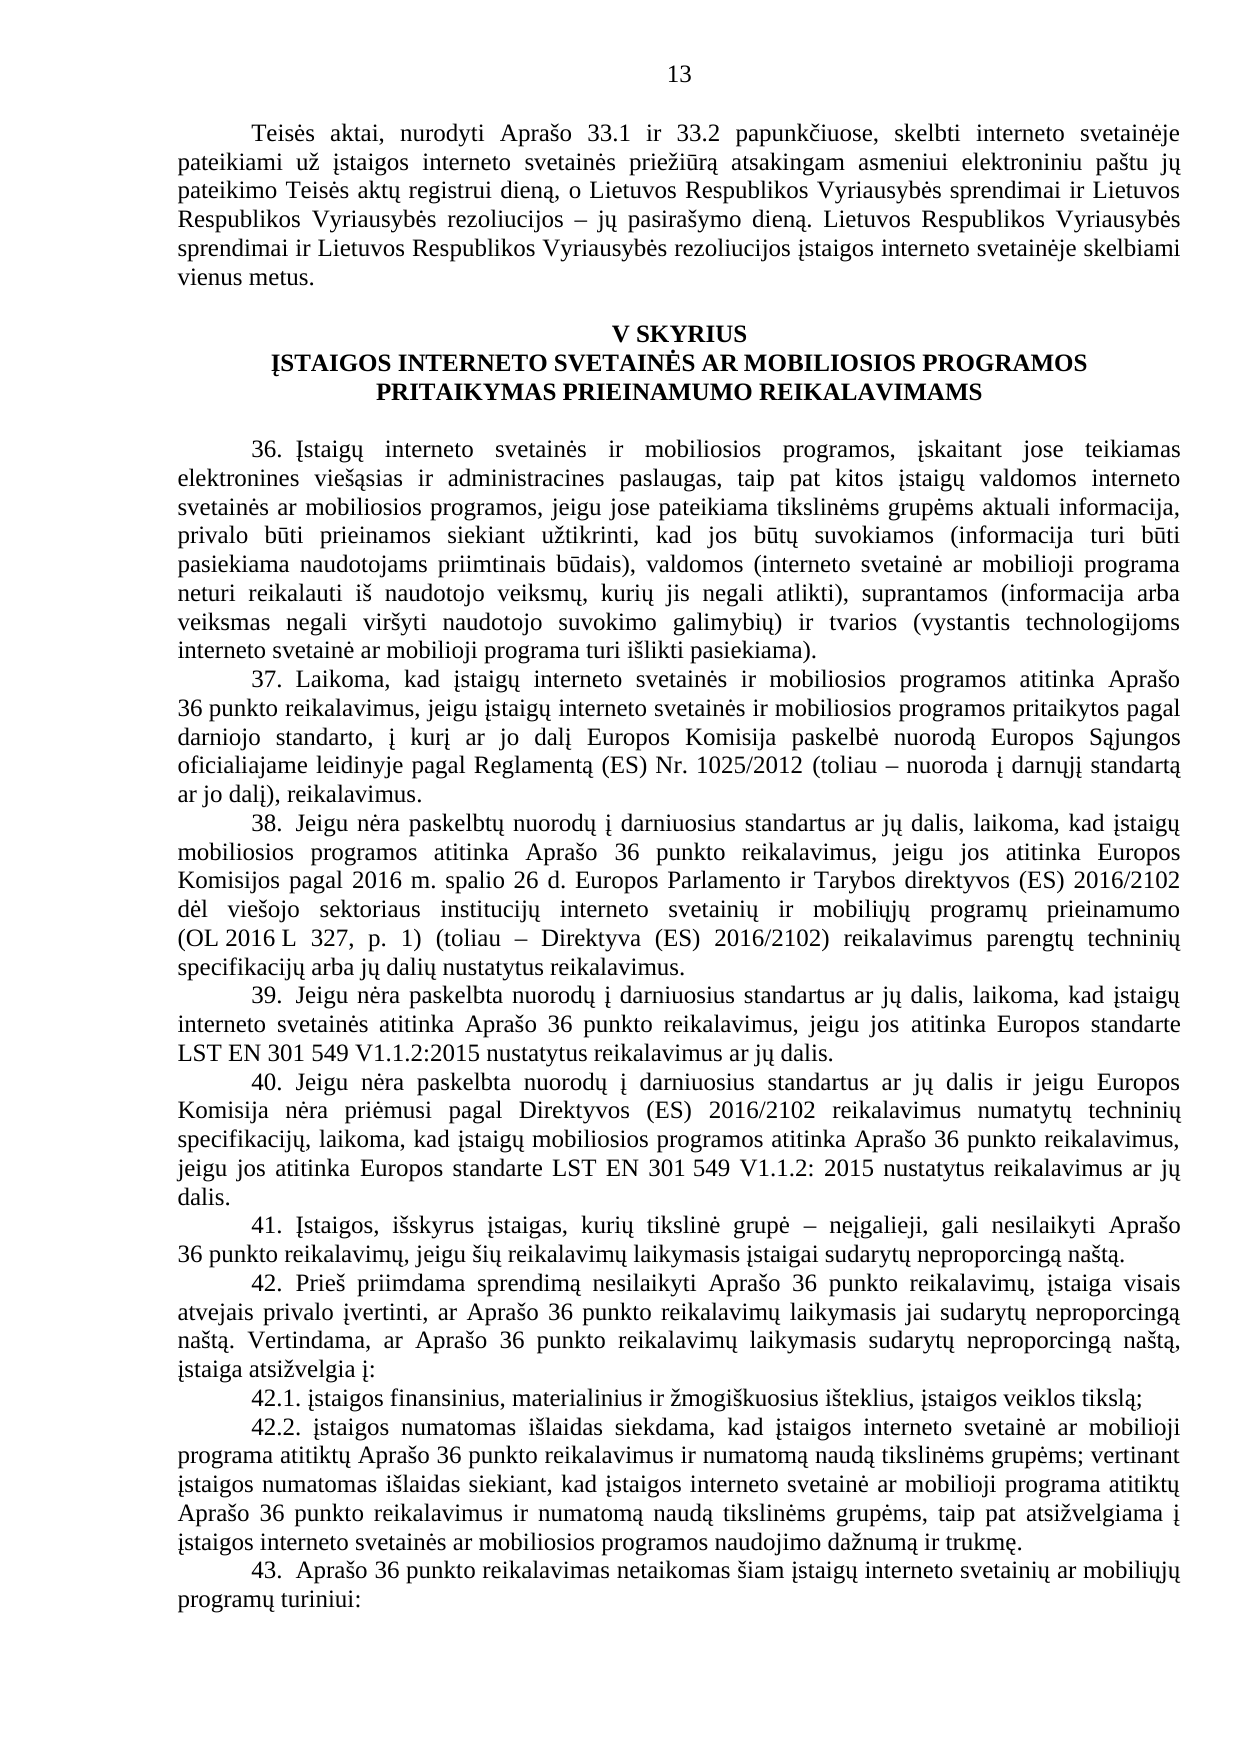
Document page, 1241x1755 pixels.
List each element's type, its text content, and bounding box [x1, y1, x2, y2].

text 42.2. įstaigos numatomas išlaidas siekdama, kad įstaigos interneto svetainė ar mobilioji programa atitiktų Aprašo 36 punkto reikalavimus ir numatomą naudą tikslinėms grupėms; vertinant įstaigos numatomas išlaidas siekiant, kad įstaigos interneto svetainė ar mobilioji programa atitiktų Aprašo 36 punkto reikalavimus ir numatomą naudą tikslinėms grupėms, taip pat atsižvelgiama į įstaigos interneto svetainės ar mobiliosios programos naudojimo dažnumą ir trukmę. [177, 1412, 1181, 1556]
text 40. Jeigu nėra paskelbta nuorodų į darniuosius standartus ar jų dalis ir jeigu Europos Komisija nėra priėmusi pagal Direktyvos (ES) 2016/2102 reikalavimus numatytų techninių specifikacijų, laikoma, kad įstaigų mobiliosios programos atitinka Aprašo 36 punkto reikalavimus, jeigu jos atitinka Europos standarte LST EN 301 549 V1.1.2: 2015 nustatytus reikalavimus ar jų dalis. [177, 1067, 1181, 1211]
text 42. Prieš priimdama sprendimą nesilaikyti Aprašo 36 punkto reikalavimų, įstaiga visais atvejais privalo įvertinti, ar Aprašo 36 punkto reikalavimų laikymasis jai sudarytų neproporcingą naštą. Vertindama, ar Aprašo 36 punkto reikalavimų laikymasis sudarytų neproporcingą naštą, įstaiga atsižvelgia į: [177, 1268, 1181, 1383]
text 38. Jeigu nėra paskelbtų nuorodų į darniuosius standartus ar jų dalis, laikoma, kad įstaigų mobiliosios programos atitinka Aprašo 36 punkto reikalavimus, jeigu jos atitinka Europos Komisijos pagal 2016 m. spalio 26 d. Europos Parlamento ir Tarybos direktyvos (ES) 2016/2102 dėl viešojo sektoriaus institucijų interneto svetainių ir mobiliųjų programų prieinamumo (OL 2016 L 327, p. 1) (toliau – Direktyva (ES) 2016/2102) reikalavimus parengtų techninių specifikacijų arba jų dalių nustatytus reikalavimus. [177, 808, 1181, 981]
text 37. Laikoma, kad įstaigų interneto svetainės ir mobiliosios programos atitinka Aprašo 36 punkto reikalavimus, jeigu įstaigų interneto svetainės ir mobiliosios programos pritaikytos pagal darniojo standarto, į kurį ar jo dalį Europos Komisija paskelbė nuorodą Europos Sąjungos oficialiajame leidinyje pagal Reglamentą (ES) Nr. 1025/2012 (toliau – nuoroda į darnųjį standartą ar jo dalį), reikalavimus. [177, 664, 1181, 808]
text 36. Įstaigų interneto svetainės ir mobiliosios programos, įskaitant jose teikiamas elektronines viešąsias ir administracines paslaugas, taip pat kitos įstaigų valdomos interneto svetainės ar mobiliosios programos, jeigu jose pateikiama tikslinėms grupėms aktuali informacija, privalo būti prieinamos siekiant užtikrinti, kad jos būtų suvokiamos (informacija turi būti pasiekiama naudotojams priimtinais būdais), valdomos (interneto svetainė ar mobilioji programa neturi reikalauti iš naudotojo veiksmų, kurių jis negali atlikti), suprantamos (informacija arba veiksmas negali viršyti naudotojo suvokimo galimybių) ir tvarios (vystantis technologijoms interneto svetainė ar mobilioji programa turi išlikti pasiekiama). [177, 434, 1181, 664]
text 43. Aprašo 36 punkto reikalavimas netaikomas šiam įstaigų interneto svetainių ar mobiliųjų programų turiniui: [177, 1556, 1181, 1613]
text V SKYRIUS [177, 319, 1181, 348]
text Teisės aktai, nurodyti Aprašo 33.1 ir 33.2 papunkčiuose, skelbti interneto svetainėje pateikiami už įstaigos interneto svetainės priežiūrą atsakingam asmeniui elektroniniu paštu jų pateikimo Teisės aktų registrui dieną, o Lietuvos Respublikos Vyriausybės sprendimai ir Lietuvos Respublikos Vyriausybės rezoliucijos – jų pasirašymo dieną. Lietuvos Respublikos Vyriausybės sprendimai ir Lietuvos Respublikos Vyriausybės rezoliucijos įstaigos interneto svetainėje skelbiami vienus metus. [177, 118, 1181, 291]
text 41. Įstaigos, išskyrus įstaigas, kurių tikslinė grupė – neįgalieji, gali nesilaikyti Aprašo 36 punkto reikalavimų, jeigu šių reikalavimų laikymasis įstaigai sudarytų neproporcingą naštą. [177, 1211, 1181, 1268]
text 42.1. įstaigos finansinius, materialinius ir žmogiškuosius išteklius, įstaigos veiklos tikslą; [177, 1383, 1181, 1412]
text 39. Jeigu nėra paskelbta nuorodų į darniuosius standartus ar jų dalis, laikoma, kad įstaigų interneto svetainės atitinka Aprašo 36 punkto reikalavimus, jeigu jos atitinka Europos standarte LST EN 301 549 V1.1.2:2015 nustatytus reikalavimus ar jų dalis. [177, 981, 1181, 1067]
text ĮSTAIGOS INTERNETO SVETAINĖS AR MOBILIOSIOS PROGRAMOS PRITAIKYMAS PRIEINAMUMO REIKALAVIMAMS [177, 348, 1181, 406]
